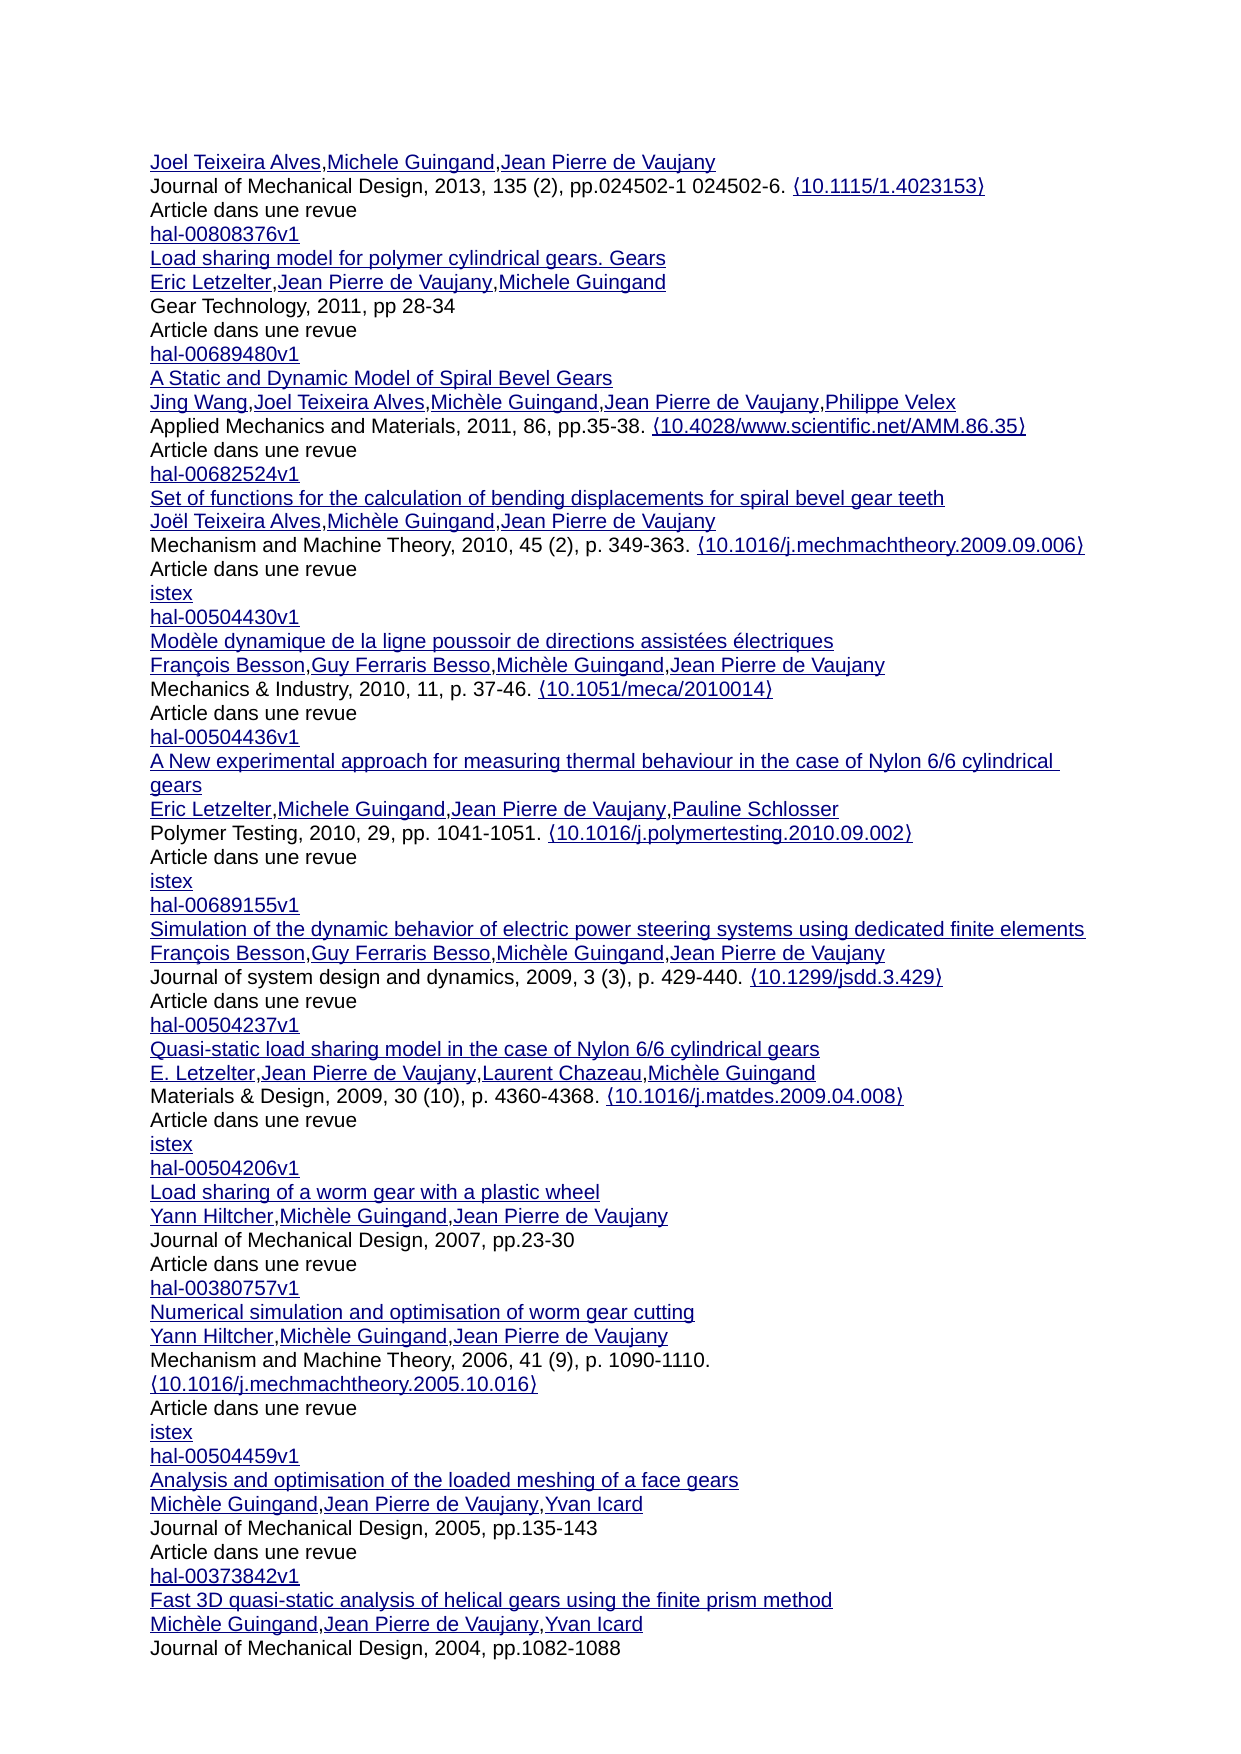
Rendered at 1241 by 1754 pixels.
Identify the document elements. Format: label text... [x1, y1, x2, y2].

table_cell Set of functions for the calculation of bending displacements for spiral bevel gear teeth Joël Teixeira Alves,Michèle Guingand,Jean Pierre de Vaujany Mechanism and Machine Theory, 2010, 45 (2), p. 349-363. ⟨10.1016/j.mechmachtheory.2009.09.006⟩ Article dans une revue istex hal-00504430v1 [150, 485, 1090, 629]
table_cell Load sharing of a worm gear with a plastic wheel Yann Hiltcher,Michèle Guingand,Jean Pierre de Vaujany Journal of Mechanical Design, 2007, pp.23-30 Article dans une revue hal-00380757v1 [150, 1180, 1090, 1300]
table_cell Modèle dynamique de la ligne poussoir de directions assistées électriques François Besson,Guy Ferraris Besso,Michèle Guingand,Jean Pierre de Vaujany Mechanics & Industry, 2010, 11, p. 37-46. ⟨10.1051/meca/2010014⟩ Article dans une revue hal-00504436v1 [150, 629, 1090, 749]
table_cell Analysis and optimisation of the loaded meshing of a face gears Michèle Guingand,Jean Pierre de Vaujany,Yvan Icard Journal of Mechanical Design, 2005, pp.135-143 Article dans une revue hal-00373842v1 [150, 1468, 1090, 1587]
table_cell A Static and Dynamic Model of Spiral Bevel Gears Jing Wang,Joel Teixeira Alves,Michèle Guingand,Jean Pierre de Vaujany,Philippe Velex Applied Mechanics and Materials, 2011, 86, pp.35-38. ⟨10.4028/www.scientific.net/AMM.86.35⟩ Article dans une revue hal-00682524v1 [150, 366, 1090, 485]
table_cell Simulation of the dynamic behavior of electric power steering systems using dedicated finite elements François Besson,Guy Ferraris Besso,Michèle Guingand,Jean Pierre de Vaujany Journal of system design and dynamics, 2009, 3 (3), p. 429-440. ⟨10.1299/jsdd.3.429⟩ Article dans une revue hal-00504237v1 [150, 917, 1090, 1036]
table_cell Joel Teixeira Alves,Michele Guingand,Jean Pierre de Vaujany Journal of Mechanical Design, 2013, 135 (2), pp.024502-1 024502-6. ⟨10.1115/1.4023153⟩ Article dans une revue hal-00808376v1 [150, 150, 1090, 246]
table_cell A New experimental approach for measuring thermal behaviour in the case of Nylon 6/6 cylindrical gears Eric Letzelter,Michele Guingand,Jean Pierre de Vaujany,Pauline Schlosser Polymer Testing, 2010, 29, pp. 1041-1051. ⟨10.1016/j.polymertesting.2010.09.002⟩ Article dans une revue istex hal-00689155v1 [150, 749, 1090, 917]
table_cell Fast 3D quasi-static analysis of helical gears using the finite prism method Michèle Guingand,Jean Pierre de Vaujany,Yvan Icard Journal of Mechanical Design, 2004, pp.1082-1088 [150, 1588, 1090, 1659]
table_cell Load sharing model for polymer cylindrical gears. Gears Eric Letzelter,Jean Pierre de Vaujany,Michele Guingand Gear Technology, 2011, pp 28-34 Article dans une revue hal-00689480v1 [150, 246, 1090, 366]
table_cell Numerical simulation and optimisation of worm gear cutting Yann Hiltcher,Michèle Guingand,Jean Pierre de Vaujany Mechanism and Machine Theory, 2006, 41 (9), p. 1090-1110. ⟨10.1016/j.mechmachtheory.2005.10.016⟩ Article dans une revue istex hal-00504459v1 [150, 1300, 1090, 1468]
table_cell Quasi-static load sharing model in the case of Nylon 6/6 cylindrical gears E. Letzelter,Jean Pierre de Vaujany,Laurent Chazeau,Michèle Guingand Materials & Design, 2009, 30 (10), p. 4360-4368. ⟨10.1016/j.matdes.2009.04.008⟩ Article dans une revue istex hal-00504206v1 [150, 1036, 1090, 1180]
